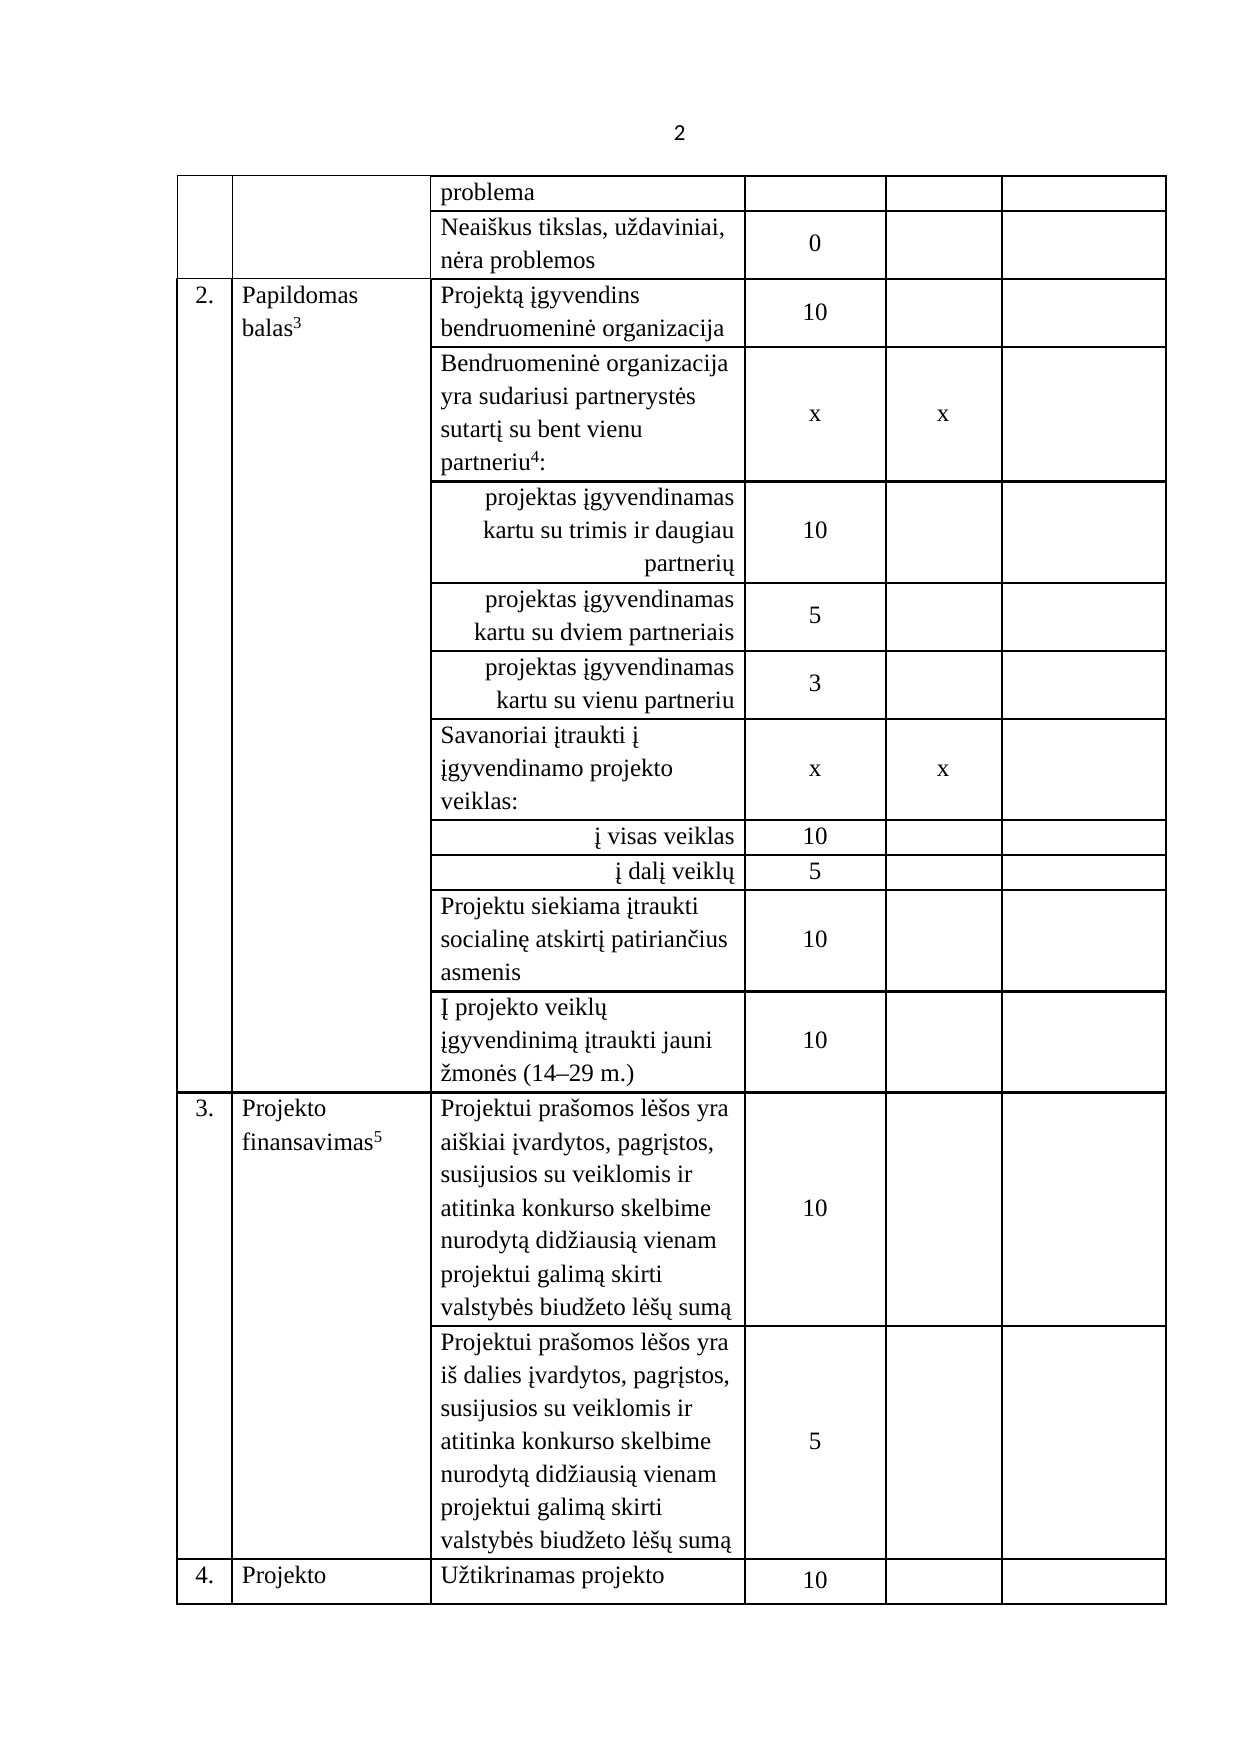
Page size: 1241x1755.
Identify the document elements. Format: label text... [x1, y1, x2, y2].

table_cell Projektui prašomos lėšos yra iš dalies įvardytos, pagrįstos, susijusios su veiklomis ir atitinka konkurso skelbime nurodytą didžiausią vienam projektui galimą skirti valstybės biudžeto lėšų sumą [432, 1327, 744, 1558]
table_cell x [887, 720, 1001, 819]
table_cell [1003, 1327, 1165, 1558]
table_cell [1003, 720, 1165, 819]
table_cell 0 [746, 212, 885, 278]
table_cell 10 [746, 1094, 885, 1325]
table_cell [1003, 891, 1165, 990]
table_cell Savanoriai įtraukti į įgyvendinamo projekto veiklas: [432, 720, 744, 819]
table_cell [887, 212, 1001, 278]
table_cell [1003, 280, 1165, 346]
table_cell 3 [746, 652, 885, 718]
table_cell [887, 177, 1001, 210]
table_cell [1003, 584, 1165, 650]
table_cell [1003, 993, 1165, 1091]
table_cell Bendruomeninė organizacija yra sudariusi partnerystės sutartį su bent vienu partneriu4: [432, 348, 744, 480]
table_cell į dalį veiklų [432, 856, 744, 889]
table_cell projektas įgyvendinamas kartu su vienu partneriu [432, 652, 744, 718]
table_cell [887, 1560, 1001, 1603]
table_cell [887, 891, 1001, 990]
table_cell į visas veiklas [432, 821, 744, 854]
table_cell [887, 280, 1001, 346]
table_cell Papildomas balas3 [233, 279, 430, 1091]
table_cell [1003, 212, 1165, 278]
table_cell [887, 1327, 1001, 1558]
table_cell [1003, 1094, 1165, 1325]
table_cell Užtikrinamas projekto [432, 1560, 744, 1603]
table_cell 4. [178, 1560, 231, 1603]
table_cell Projektu siekiama įtraukti socialinę atskirtį patiriančius asmenis [432, 891, 744, 990]
table_cell Projekto [233, 1560, 430, 1603]
table_cell [1003, 652, 1165, 718]
table_cell 10 [746, 280, 885, 346]
table_cell problema [431, 177, 744, 210]
table_cell [1003, 177, 1165, 210]
table_cell 10 [746, 1560, 885, 1603]
table_cell Neaiškus tikslas, uždaviniai, nėra problemos [431, 212, 744, 278]
table_cell Į projekto veiklų įgyvendinimą įtraukti jauni žmonės (14–29 m.) [432, 993, 744, 1091]
table_cell Projektą įgyvendins bendruomeninė organizacija [432, 280, 744, 346]
table_cell [887, 821, 1001, 854]
table_cell [887, 584, 1001, 650]
table_cell [178, 176, 232, 278]
table_cell [1003, 348, 1165, 480]
table_cell 3. [178, 1094, 231, 1558]
table_cell x [746, 348, 885, 480]
table_cell Projekto finansavimas5 [233, 1094, 430, 1558]
table_cell 5 [746, 856, 885, 889]
table_cell 10 [746, 993, 885, 1091]
table_cell 5 [746, 584, 885, 650]
table_cell x [746, 720, 885, 819]
table_cell [887, 1094, 1001, 1325]
table_cell [887, 483, 1001, 582]
table_cell projektas įgyvendinamas kartu su dviem partneriais [432, 584, 744, 650]
table_cell 10 [746, 483, 885, 582]
table_cell projektas įgyvendinamas kartu su trimis ir daugiau partnerių [432, 483, 744, 582]
table_cell 10 [746, 821, 885, 854]
table_cell [887, 652, 1001, 718]
table_cell 2. [178, 279, 231, 1091]
table_cell [233, 176, 430, 278]
table_cell [1003, 1560, 1165, 1603]
table_cell 5 [746, 1327, 885, 1558]
table_cell x [887, 348, 1001, 480]
table_cell [887, 856, 1001, 889]
table_cell [1003, 856, 1165, 889]
table_cell Projektui prašomos lėšos yra aiškiai įvardytos, pagrįstos, susijusios su veiklomis ir atitinka konkurso skelbime nurodytą didžiausią vienam projektui galimą skirti valstybės biudžeto lėšų sumą [432, 1094, 744, 1325]
table_cell 10 [746, 891, 885, 990]
table_cell [1003, 483, 1165, 582]
table_cell [887, 993, 1001, 1091]
table_cell [746, 177, 885, 210]
table_cell [1003, 821, 1165, 854]
